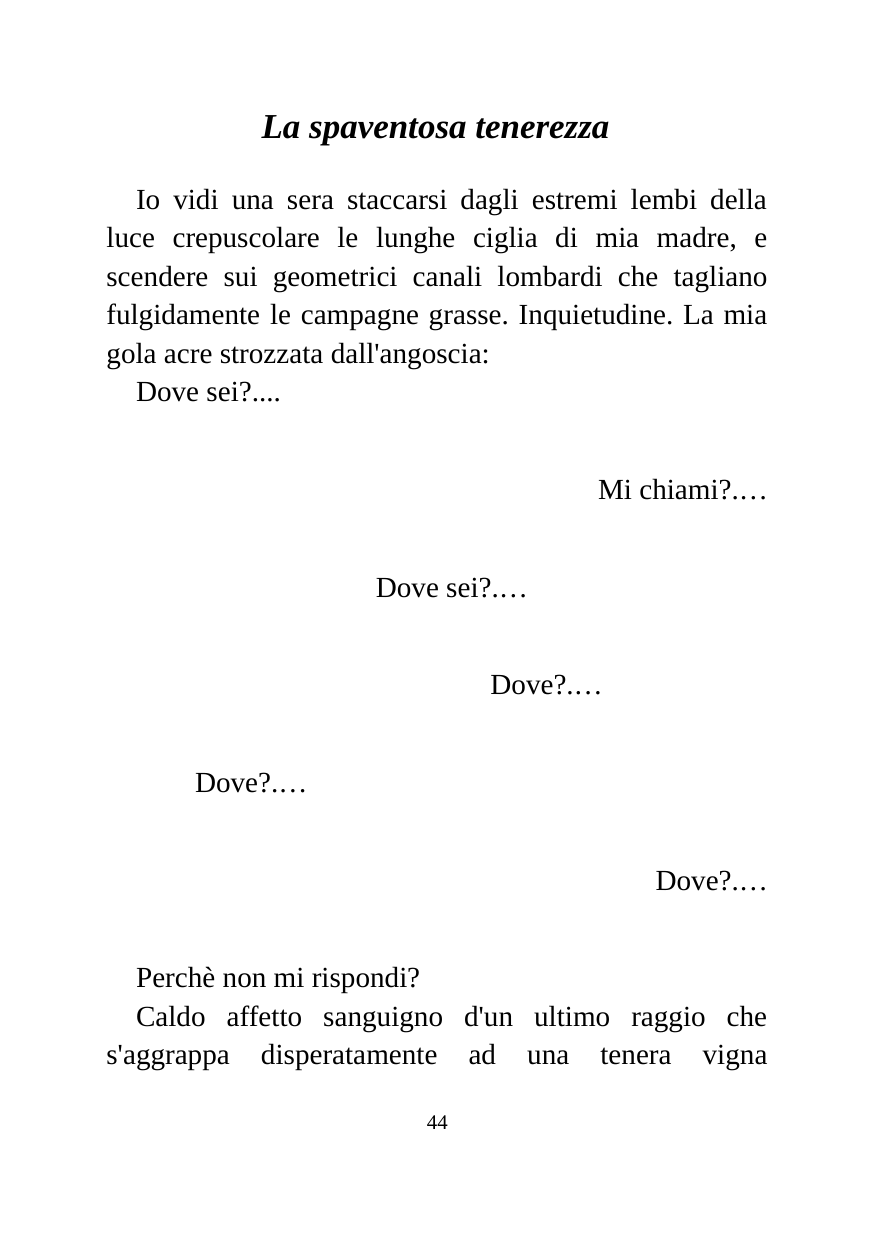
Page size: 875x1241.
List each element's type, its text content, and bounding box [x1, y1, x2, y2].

text Caldo affetto sanguigno d'un ultimo raggio che s'aggrappa disperatamente ad una tenera vigna [106, 999, 768, 1071]
text Dove sei?.… [106, 570, 768, 603]
text Dove?.… [106, 863, 768, 896]
text Dove?.… [106, 667, 768, 701]
text Dove?.… [106, 765, 768, 798]
subtitle La spaventosa tenerezza [106, 106, 768, 146]
text Perchè non mi rispondi? [106, 960, 768, 994]
text Io vidi una sera staccarsi dagli estremi lembi della luce crepuscolare le lunghe ciglia di mia madre, e scendere sui geometrici canali lombardi che tagliano fulgidamente le campagne grasse. Inquietudine. La mia gola acre strozzata dall'angoscia: [106, 182, 768, 369]
text Dove sei?.... [106, 374, 768, 408]
text Mi chiami?.… [106, 472, 768, 506]
